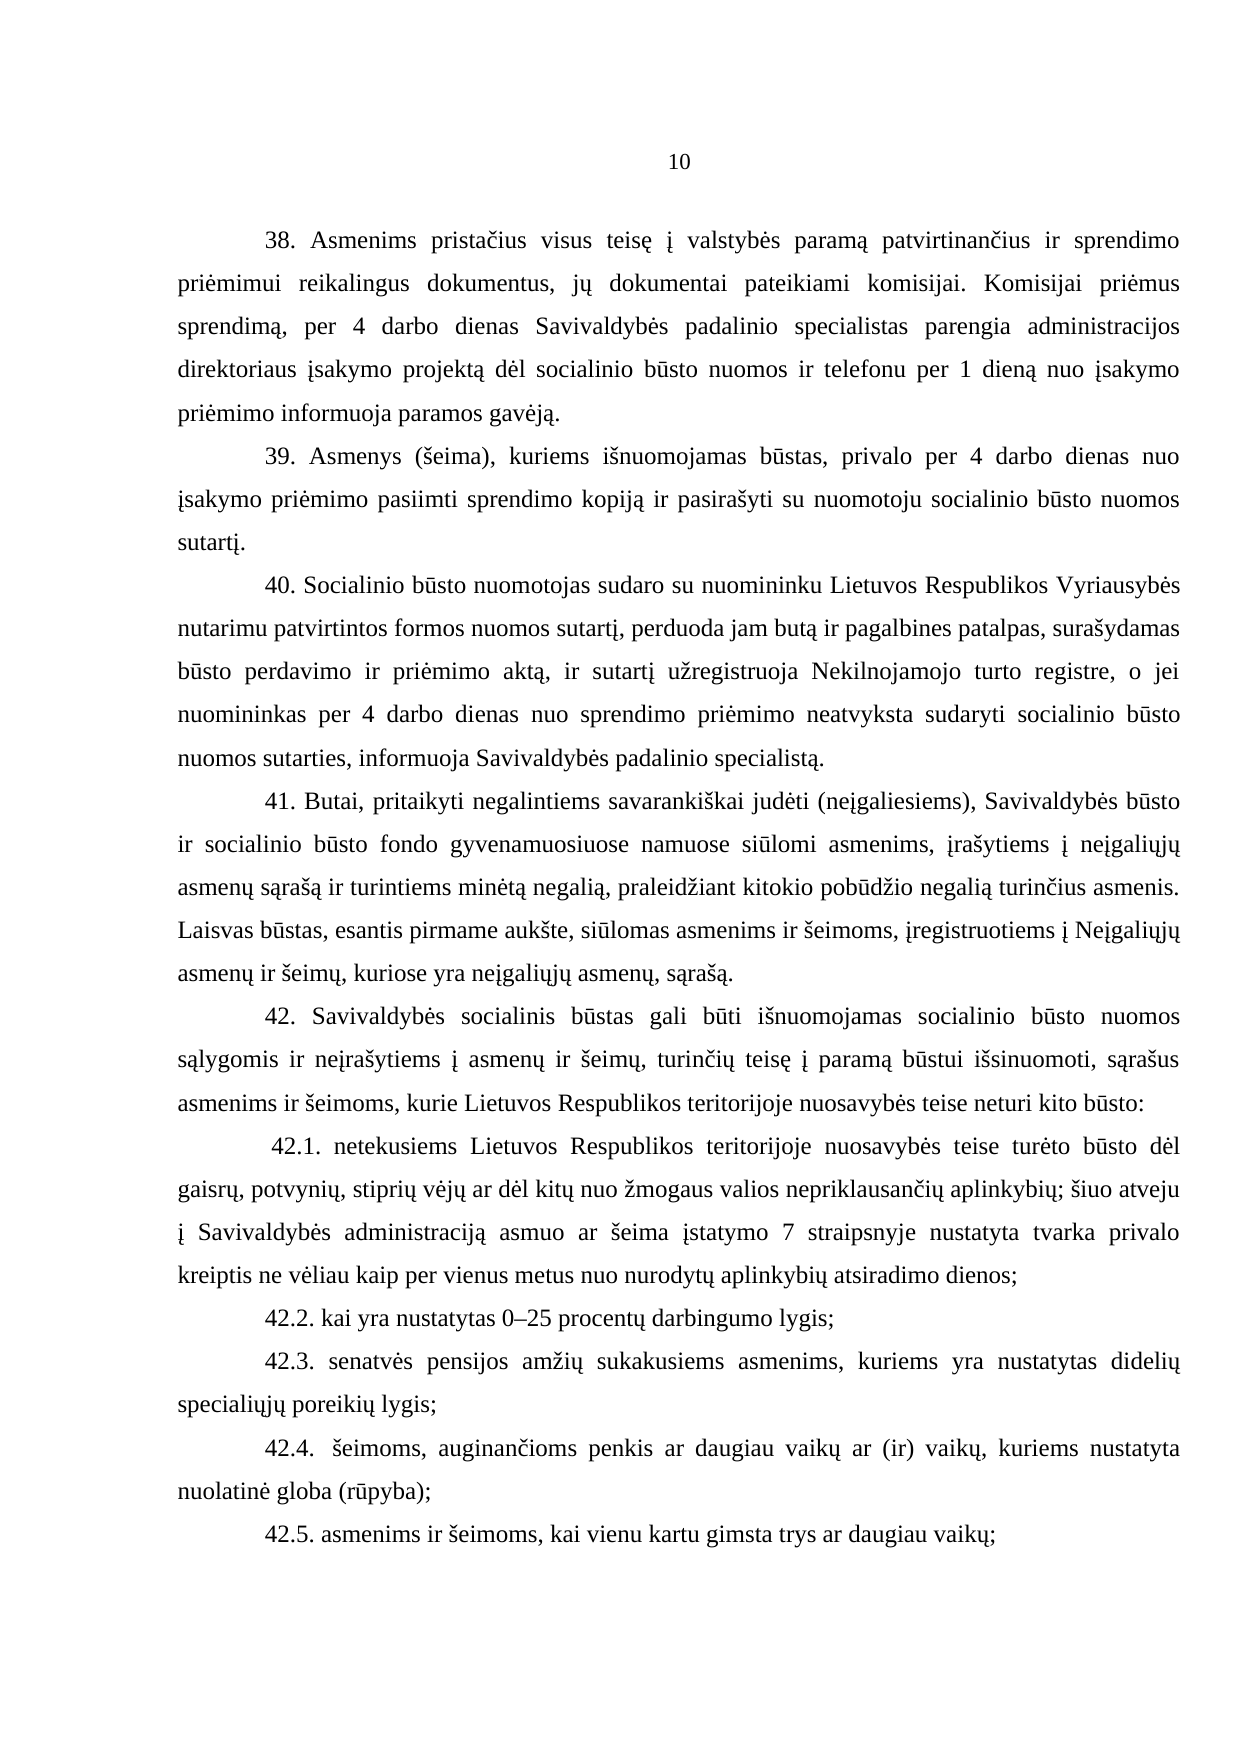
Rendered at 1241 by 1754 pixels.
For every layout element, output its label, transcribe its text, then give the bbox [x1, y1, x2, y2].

text 40. Socialinio būsto nuomotojas sudaro su nuomininku Lietuvos Respublikos Vyriausybės nutarimu patvirtintos formos nuomos sutartį, perduoda jam butą ir pagalbines patalpas, surašydamas būsto perdavimo ir priėmimo aktą, ir sutartį užregistruoja Nekilnojamojo turto registre, o jei nuomininkas per 4 darbo dienas nuo sprendimo priėmimo neatvyksta sudaryti socialinio būsto nuomos sutarties, informuoja Savivaldybės padalinio specialistą. [177, 570, 1181, 771]
text 42.5. asmenims ir šeimoms, kai vienu kartu gimsta trys ar daugiau vaikų; [177, 1519, 1181, 1548]
text 38. Asmenims pristačius visus teisę į valstybės paramą patvirtinančius ir sprendimo priėmimui reikalingus dokumentus, jų dokumentai pateikiami komisijai. Komisijai priėmus sprendimą, per 4 darbo dienas Savivaldybės padalinio specialistas parengia administracijos direktoriaus įsakymo projektą dėl socialinio būsto nuomos ir telefonu per 1 dieną nuo įsakymo priėmimo informuoja paramos gavėją. [177, 225, 1181, 426]
text 42.3. senatvės pensijos amžių sukakusiems asmenims, kuriems yra nustatytas didelių specialiųjų poreikių lygis; [177, 1346, 1181, 1418]
text 42. Savivaldybės socialinis būstas gali būti išnuomojamas socialinio būsto nuomos sąlygomis ir neįrašytiems į asmenų ir šeimų, turinčių teisę į paramą būstui išsinuomoti, sąrašus asmenims ir šeimoms, kurie Lietuvos Respublikos teritorijoje nuosavybės teise neturi kito būsto: [177, 1001, 1181, 1116]
text 41. Butai, pritaikyti negalintiems savarankiškai judėti (neįgaliesiems), Savivaldybės būsto ir socialinio būsto fondo gyvenamuosiuose namuose siūlomi asmenims, įrašytiems į neįgaliųjų asmenų sąrašą ir turintiems minėtą negalią, praleidžiant kitokio pobūdžio negalią turinčius asmenis. Laisvas būstas, esantis pirmame aukšte, siūlomas asmenims ir šeimoms, įregistruotiems į Neįgaliųjų asmenų ir šeimų, kuriose yra neįgaliųjų asmenų, sąrašą. [177, 786, 1181, 987]
text 42.4. šeimoms, auginančioms penkis ar daugiau vaikų ar (ir) vaikų, kuriems nustatyta nuolatinė globa (rūpyba); [177, 1433, 1181, 1504]
text 42.2. kai yra nustatytas 0–25 procentų darbingumo lygis; [177, 1303, 1181, 1332]
text 42.1. netekusiems Lietuvos Respublikos teritorijoje nuosavybės teise turėto būsto dėl gaisrų, potvynių, stiprių vėjų ar dėl kitų nuo žmogaus valios nepriklausančių aplinkybių; šiuo atveju į Savivaldybės administraciją asmuo ar šeima įstatymo 7 straipsnyje nustatyta tvarka privalo kreiptis ne vėliau kaip per vienus metus nuo nurodytų aplinkybių atsiradimo dienos; [177, 1131, 1181, 1289]
text 39. Asmenys (šeima), kuriems išnuomojamas būstas, privalo per 4 darbo dienas nuo įsakymo priėmimo pasiimti sprendimo kopiją ir pasirašyti su nuomotoju socialinio būsto nuomos sutartį. [177, 441, 1181, 556]
